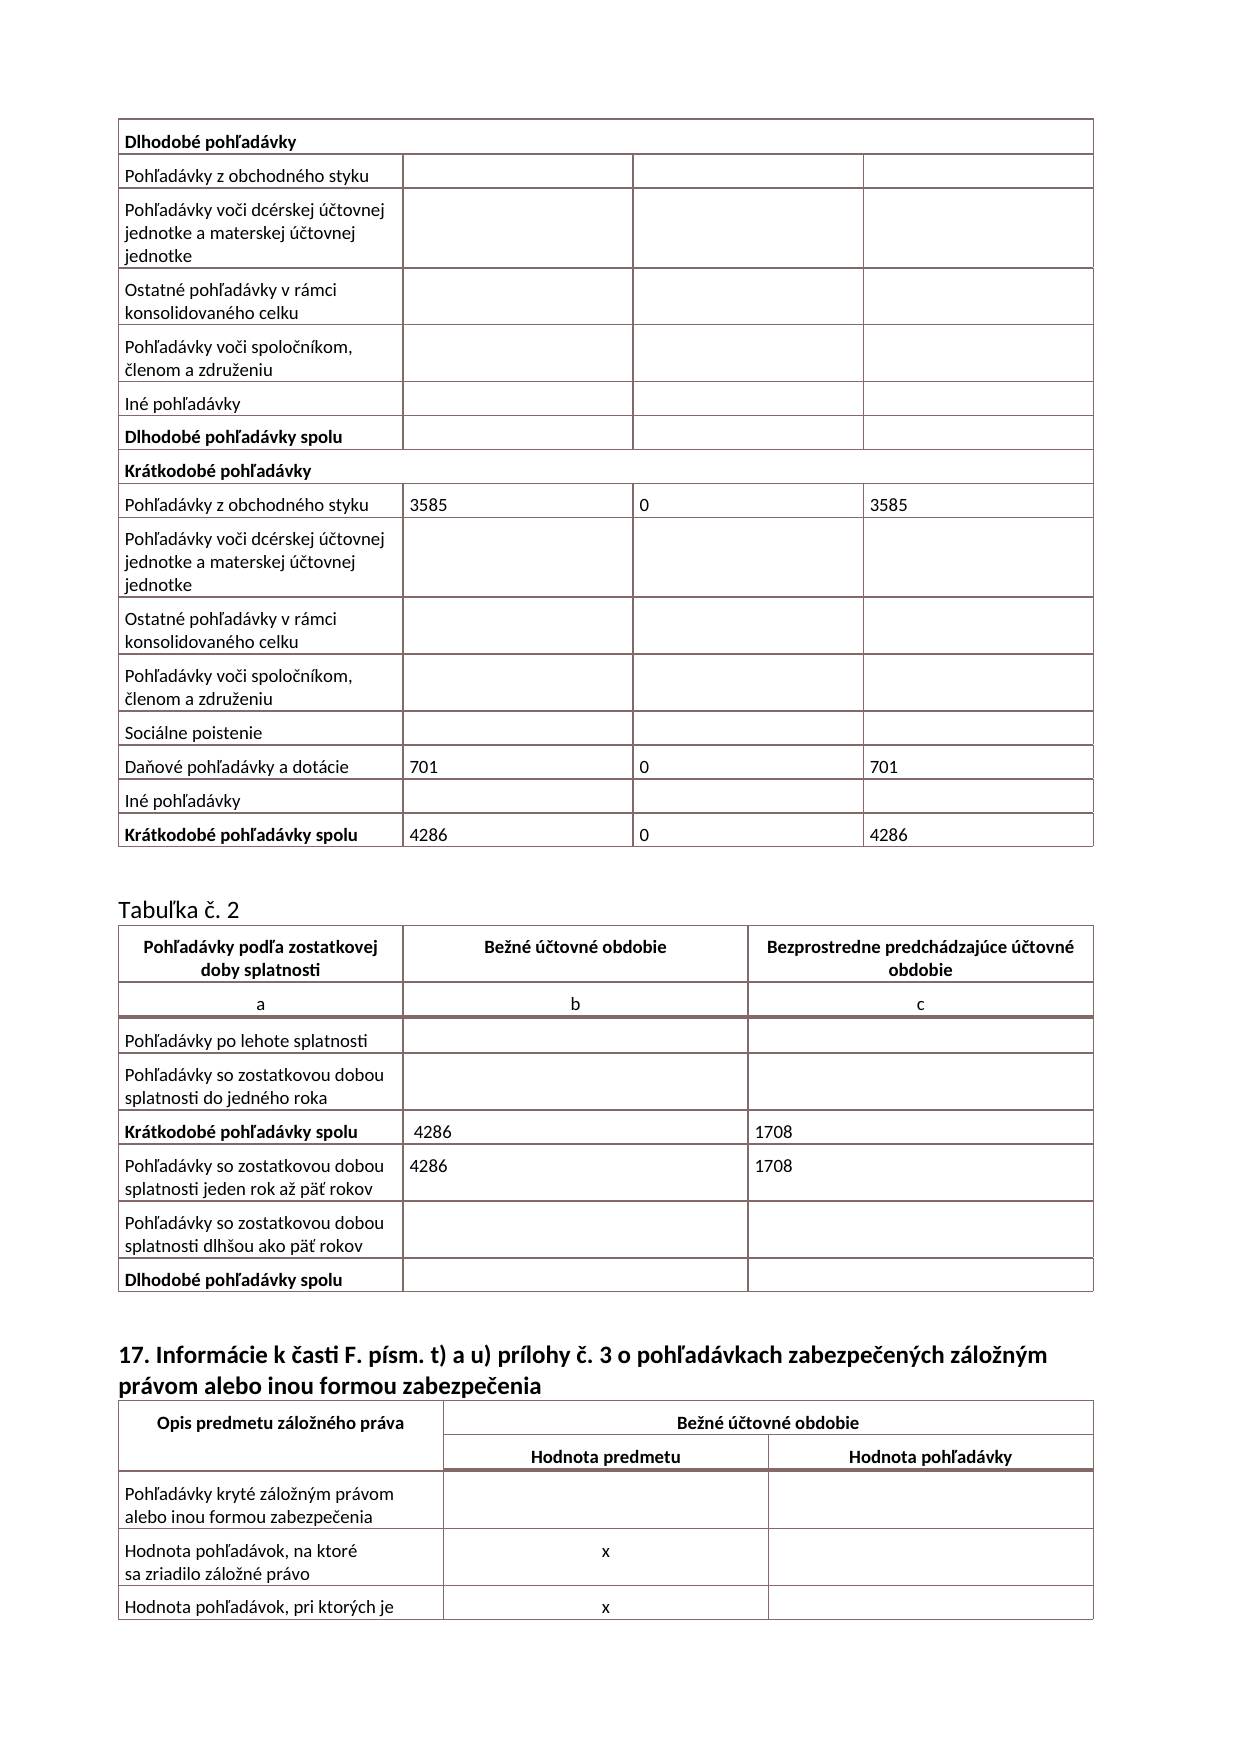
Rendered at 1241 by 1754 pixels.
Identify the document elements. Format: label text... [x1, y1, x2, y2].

table_cell [404, 325, 632, 381]
table_cell 0 [634, 814, 863, 846]
table_cell [404, 518, 632, 596]
table_cell [404, 1019, 747, 1052]
table_cell [404, 155, 632, 187]
table_cell Krátkodobé pohľadávky [119, 450, 1093, 483]
table_cell [864, 655, 1093, 710]
table_cell Pohľadávky so zostatkovou dobou splatnosti do jedného roka [119, 1054, 402, 1109]
table_cell [749, 1054, 1093, 1109]
table_cell x [444, 1529, 768, 1585]
table_cell [404, 1259, 747, 1291]
table_cell [769, 1586, 1093, 1619]
table_cell Dlhodobé pohľadávky spolu [119, 1259, 402, 1291]
table_cell Ostatné pohľadávky v rámci konsolidovaného celku [119, 598, 402, 653]
table_cell [404, 780, 632, 812]
table_cell [444, 1472, 768, 1528]
table_cell 1708 [749, 1111, 1093, 1143]
table_cell Hodnota pohľadávok, na ktoré sa zriadilo záložné právo [119, 1529, 443, 1585]
table_cell Daňové pohľadávky a dotácie [119, 746, 402, 778]
table_cell Pohľadávky z obchodného styku [119, 155, 402, 187]
table_cell 0 [634, 746, 863, 778]
text 17. Informácie k časti F. písm. t) a u) prílohy č. 3 o pohľadávkach zabezpečených záložným právom alebo inou formou zabezpečenia [118, 1339, 1122, 1400]
table_header Opis predmetu záložného práva [119, 1401, 443, 1470]
table_cell Pohľadávky voči dcérskej účtovnej jednotke a materskej účtovnej jednotke [119, 518, 402, 596]
table_cell Pohľadávky voči spoločníkom, členom a združeniu [119, 655, 402, 710]
table_cell [634, 655, 863, 710]
text Tabuľka č. 2 [118, 894, 1122, 925]
table_cell Pohľadávky z obchodného styku [119, 484, 402, 517]
table_cell a [119, 983, 402, 1015]
table_header Pohľadávky podľa zostatkovej doby splatnosti [119, 926, 402, 981]
table_cell Pohľadávky po lehote splatnosti [119, 1019, 402, 1052]
table_cell [634, 382, 863, 415]
table_cell [404, 382, 632, 415]
table_cell [404, 598, 632, 653]
table_cell Pohľadávky voči spoločníkom, členom a združeniu [119, 325, 402, 381]
table_cell [634, 518, 863, 596]
table_cell [404, 416, 632, 449]
table_cell [864, 780, 1093, 812]
table_cell Pohľadávky so zostatkovou dobou splatnosti dlhšou ako päť rokov [119, 1202, 402, 1257]
table_cell [404, 655, 632, 710]
table_cell Krátkodobé pohľadávky spolu [119, 1111, 402, 1143]
table_cell 3585 [404, 484, 632, 517]
table_cell [404, 712, 632, 744]
table_cell Iné pohľadávky [119, 780, 402, 812]
table_cell 4286 [864, 814, 1093, 846]
table_cell Dlhodobé pohľadávky spolu [119, 416, 402, 449]
table_cell Hodnota pohľadávky [769, 1435, 1093, 1468]
table_cell x [444, 1586, 768, 1619]
table_header Bežné účtovné obdobie [404, 926, 747, 981]
table_cell [634, 189, 863, 267]
table_cell Hodnota predmetu [444, 1435, 768, 1468]
table_cell b [404, 983, 747, 1015]
table_cell Iné pohľadávky [119, 382, 402, 415]
table_cell [404, 269, 632, 324]
table_cell [404, 1202, 747, 1257]
table_cell Pohľadávky kryté záložným právom alebo inou formou zabezpečenia [119, 1472, 443, 1528]
table_cell Ostatné pohľadávky v rámci konsolidovaného celku [119, 269, 402, 324]
table_cell 3585 [864, 484, 1093, 517]
table_cell [864, 382, 1093, 415]
table_cell [634, 598, 863, 653]
table_cell c [749, 983, 1093, 1015]
table_header Bežné účtovné obdobie [444, 1401, 1093, 1434]
table_cell [634, 269, 863, 324]
table_cell [864, 325, 1093, 381]
table_cell [749, 1202, 1093, 1257]
table_cell 4286 [404, 814, 632, 846]
table_cell [864, 189, 1093, 267]
table_cell [749, 1019, 1093, 1052]
table_cell [864, 269, 1093, 324]
table_cell [769, 1529, 1093, 1585]
table_cell Pohľadávky voči dcérskej účtovnej jednotke a materskej účtovnej jednotke [119, 189, 402, 267]
table_cell [634, 416, 863, 449]
table_cell 4286 [404, 1111, 747, 1143]
table_cell Dlhodobé pohľadávky [119, 120, 1093, 153]
table_cell 701 [404, 746, 632, 778]
table_cell [634, 780, 863, 812]
table_cell [404, 1054, 747, 1109]
table_cell [634, 155, 863, 187]
table_cell Krátkodobé pohľadávky spolu [119, 814, 402, 846]
table_cell 4286 [404, 1145, 747, 1200]
table_cell [864, 518, 1093, 596]
table_cell Pohľadávky so zostatkovou dobou splatnosti jeden rok až päť rokov [119, 1145, 402, 1200]
table_cell [864, 712, 1093, 744]
table_cell [634, 712, 863, 744]
table_cell 1708 [749, 1145, 1093, 1200]
table_cell Sociálne poistenie [119, 712, 402, 744]
table_cell [864, 155, 1093, 187]
table_cell [864, 416, 1093, 449]
table_cell 701 [864, 746, 1093, 778]
table_cell [864, 598, 1093, 653]
table_cell 0 [634, 484, 863, 517]
table_cell Hodnota pohľadávok, pri ktorých je [119, 1586, 443, 1619]
table_cell [404, 189, 632, 267]
table_cell [634, 325, 863, 381]
table_header Bezprostredne predchádzajúce účtovné obdobie [749, 926, 1093, 981]
table_cell [769, 1472, 1093, 1528]
table_cell [749, 1259, 1093, 1291]
